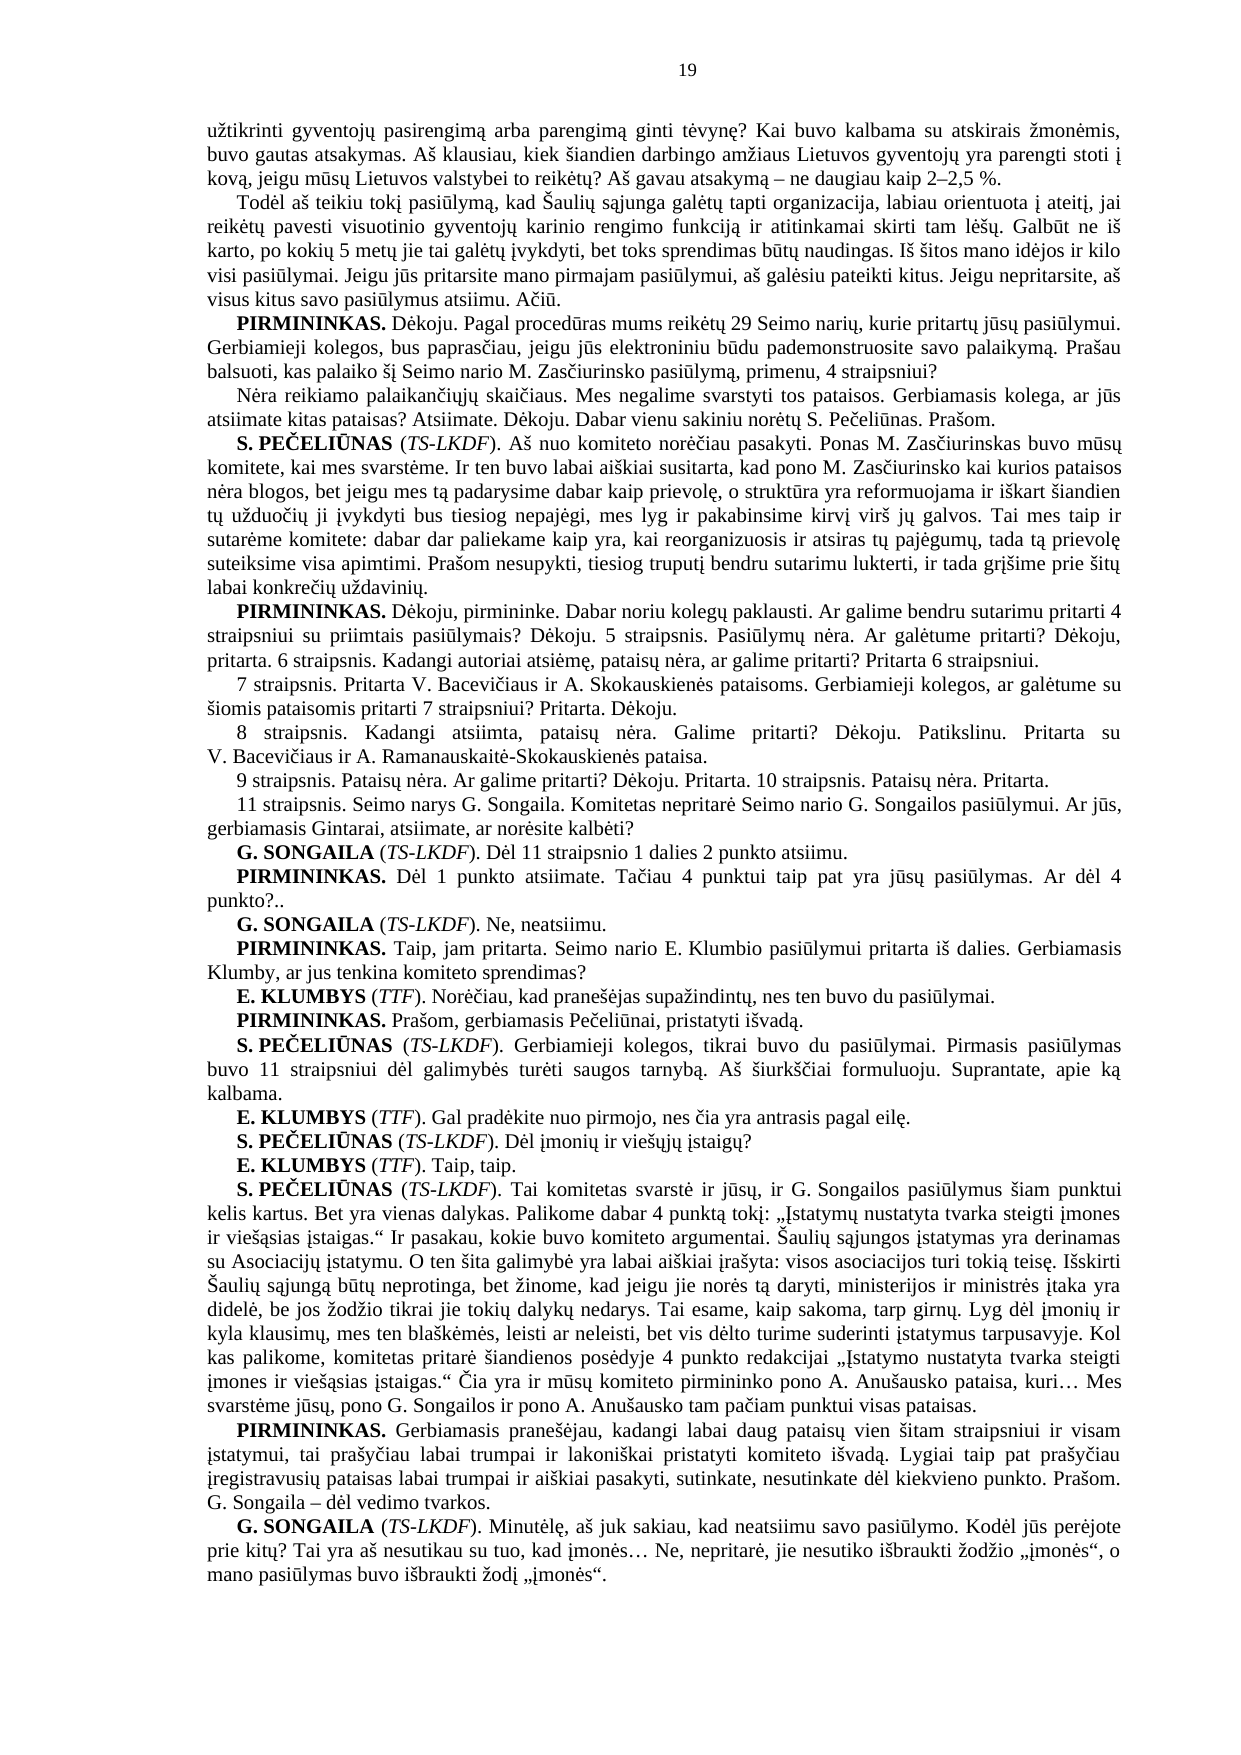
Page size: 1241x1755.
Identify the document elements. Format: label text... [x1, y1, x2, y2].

text E. KLUMBYS (TTF). Taip, taip. [207, 1153, 1122, 1177]
text PIRMININKAS. Prašom, gerbiamasis Pečeliūnai, pristatyti išvadą. [207, 1008, 1122, 1032]
text užtikrinti gyventojų pasirengimą arba parengimą ginti tėvynę? Kai buvo kalbama su atskirais žmonėmis, buvo gautas atsakymas. Aš klausiau, kiek šiandien darbingo amžiaus Lietuvos gyventojų yra parengti stoti į kovą, jeigu mūsų Lietuvos valstybei to reikėtų? Aš gavau atsakymą – ne daugiau kaip 2–2,5 %. [207, 118, 1122, 190]
text E. KLUMBYS (TTF). Norėčiau, kad pranešėjas supažindintų, nes ten buvo du pasiūlymai. [207, 984, 1122, 1008]
text PIRMININKAS. Taip, jam pritarta. Seimo nario E. Klumbio pasiūlymui pritarta iš dalies. Gerbiamasis Klumby, ar jus tenkina komiteto sprendimas? [207, 936, 1122, 984]
text PIRMININKAS. Dėkoju, pirmininke. Dabar noriu kolegų paklausti. Ar galime bendru sutarimu pritarti 4 straipsniui su priimtais pasiūlymais? Dėkoju. 5 straipsnis. Pasiūlymų nėra. Ar galėtume pritarti? Dėkoju, pritarta. 6 straipsnis. Kadangi autoriai atsiėmę, pataisų nėra, ar galime pritarti? Pritarta 6 straipsniui. [207, 599, 1122, 672]
text S. PEČELIŪNAS (TS-LKDF). Aš nuo komiteto norėčiau pasakyti. Ponas M. Zasčiurinskas buvo mūsų komitete, kai mes svarstėme. Ir ten buvo labai aiškiai susitarta, kad pono M. Zasčiurinsko kai kurios pataisos nėra blogos, bet jeigu mes tą padarysime dabar kaip prievolę, o struktūra yra reformuojama ir iškart šiandien tų užduočių ji įvykdyti bus tiesiog nepajėgi, mes lyg ir pakabinsime kirvį virš jų galvos. Tai mes taip ir sutarėme komitete: dabar dar paliekame kaip yra, kai reorganizuosis ir atsiras tų pajėgumų, tada tą prievolę suteiksime visa apimtimi. Prašom nesupykti, tiesiog truputį bendru sutarimu lukterti, ir tada grįšime prie šitų labai konkrečių uždavinių. [207, 431, 1122, 599]
text 7 straipsnis. Pritarta V. Bacevičiaus ir A. Skokauskienės pataisoms. Gerbiamieji kolegos, ar galėtume su šiomis pataisomis pritarti 7 straipsniui? Pritarta. Dėkoju. [207, 672, 1122, 720]
text S. PEČELIŪNAS (TS-LKDF). Dėl įmonių ir viešųjų įstaigų? [207, 1129, 1122, 1153]
text E. KLUMBYS (TTF). Gal pradėkite nuo pirmojo, nes čia yra antrasis pagal eilę. [207, 1105, 1122, 1129]
text 8 straipsnis. Kadangi atsiimta, pataisų nėra. Galime pritarti? Dėkoju. Patikslinu. Pritarta su V. Bacevičiaus ir A. Ramanauskaitė-Skokauskienės pataisa. [207, 720, 1122, 768]
text G. SONGAILA (TS-LKDF). Ne, neatsiimu. [207, 912, 1122, 936]
text PIRMININKAS. Gerbiamasis pranešėjau, kadangi labai daug pataisų vien šitam straipsniui ir visam įstatymui, tai prašyčiau labai trumpai ir lakoniškai pristatyti komiteto išvadą. Lygiai taip pat prašyčiau įregistravusių pataisas labai trumpai ir aiškiai pasakyti, sutinkate, nesutinkate dėl kiekvieno punkto. Prašom. G. Songaila – dėl vedimo tvarkos. [207, 1417, 1122, 1514]
text S. PEČELIŪNAS (TS-LKDF). Tai komitetas svarstė ir jūsų, ir G. Songailos pasiūlymus šiam punktui kelis kartus. Bet yra vienas dalykas. Palikome dabar 4 punktą tokį: „Įstatymų nustatyta tvarka steigti įmones ir viešąsias įstaigas.“ Ir pasakau, kokie buvo komiteto argumentai. Šaulių sąjungos įstatymas yra derinamas su Asociacijų įstatymu. O ten šita galimybė yra labai aiškiai įrašyta: visos asociacijos turi tokią teisę. Išskirti Šaulių sąjungą būtų neprotinga, bet žinome, kad jeigu jie norės tą daryti, ministerijos ir ministrės įtaka yra didelė, be jos žodžio tikrai jie tokių dalykų nedarys. Tai esame, kaip sakoma, tarp girnų. Lyg dėl įmonių ir kyla klausimų, mes ten blaškėmės, leisti ar neleisti, bet vis dėlto turime suderinti įstatymus tarpusavyje. Kol kas palikome, komitetas pritarė šiandienos posėdyje 4 punkto redakcijai „Įstatymo nustatyta tvarka steigti įmones ir viešąsias įstaigas.“ Čia yra ir mūsų komiteto pirmininko pono A. Anušausko pataisa, kuri… Mes svarstėme jūsų, pono G. Songailos ir pono A. Anušausko tam pačiam punktui visas pataisas. [207, 1177, 1122, 1417]
text PIRMININKAS. Dėkoju. Pagal procedūras mums reikėtų 29 Seimo narių, kurie pritartų jūsų pasiūlymui. Gerbiamieji kolegos, bus paprasčiau, jeigu jūs elektroniniu būdu pademonstruosite savo palaikymą. Prašau balsuoti, kas palaiko šį Seimo nario M. Zasčiurinsko pasiūlymą, primenu, 4 straipsniui? [207, 311, 1122, 383]
text 9 straipsnis. Pataisų nėra. Ar galime pritarti? Dėkoju. Pritarta. 10 straipsnis. Pataisų nėra. Pritarta. [207, 768, 1122, 792]
text 11 straipsnis. Seimo narys G. Songaila. Komitetas nepritarė Seimo nario G. Songailos pasiūlymui. Ar jūs, gerbiamasis Gintarai, atsiimate, ar norėsite kalbėti? [207, 792, 1122, 840]
text S. PEČELIŪNAS (TS-LKDF). Gerbiamieji kolegos, tikrai buvo du pasiūlymai. Pirmasis pasiūlymas buvo 11 straipsniui dėl galimybės turėti saugos tarnybą. Aš šiurkščiai formuluoju. Suprantate, apie ką kalbama. [207, 1032, 1122, 1105]
text Todėl aš teikiu tokį pasiūlymą, kad Šaulių sąjunga galėtų tapti organizacija, labiau orientuota į ateitį, jai reikėtų pavesti visuotinio gyventojų karinio rengimo funkciją ir atitinkamai skirti tam lėšų. Galbūt ne iš karto, po kokių 5 metų jie tai galėtų įvykdyti, bet toks sprendimas būtų naudingas. Iš šitos mano idėjos ir kilo visi pasiūlymai. Jeigu jūs pritarsite mano pirmajam pasiūlymui, aš galėsiu pateikti kitus. Jeigu nepritarsite, aš visus kitus savo pasiūlymus atsiimu. Ačiū. [207, 190, 1122, 311]
text G. SONGAILA (TS-LKDF). Dėl 11 straipsnio 1 dalies 2 punkto atsiimu. [207, 840, 1122, 864]
text G. SONGAILA (TS-LKDF). Minutėlę, aš juk sakiau, kad neatsiimu savo pasiūlymo. Kodėl jūs perėjote prie kitų? Tai yra aš nesutikau su tuo, kad įmonės… Ne, nepritarė, jie nesutiko išbraukti žodžio „įmonės“, o mano pasiūlymas buvo išbraukti žodį „įmonės“. [207, 1514, 1122, 1586]
text Nėra reikiamo palaikančiųjų skaičiaus. Mes negalime svarstyti tos pataisos. Gerbiamasis kolega, ar jūs atsiimate kitas pataisas? Atsiimate. Dėkoju. Dabar vienu sakiniu norėtų S. Pečeliūnas. Prašom. [207, 383, 1122, 431]
text PIRMININKAS. Dėl 1 punkto atsiimate. Tačiau 4 punktui taip pat yra jūsų pasiūlymas. Ar dėl 4 punkto?.. [207, 864, 1122, 912]
